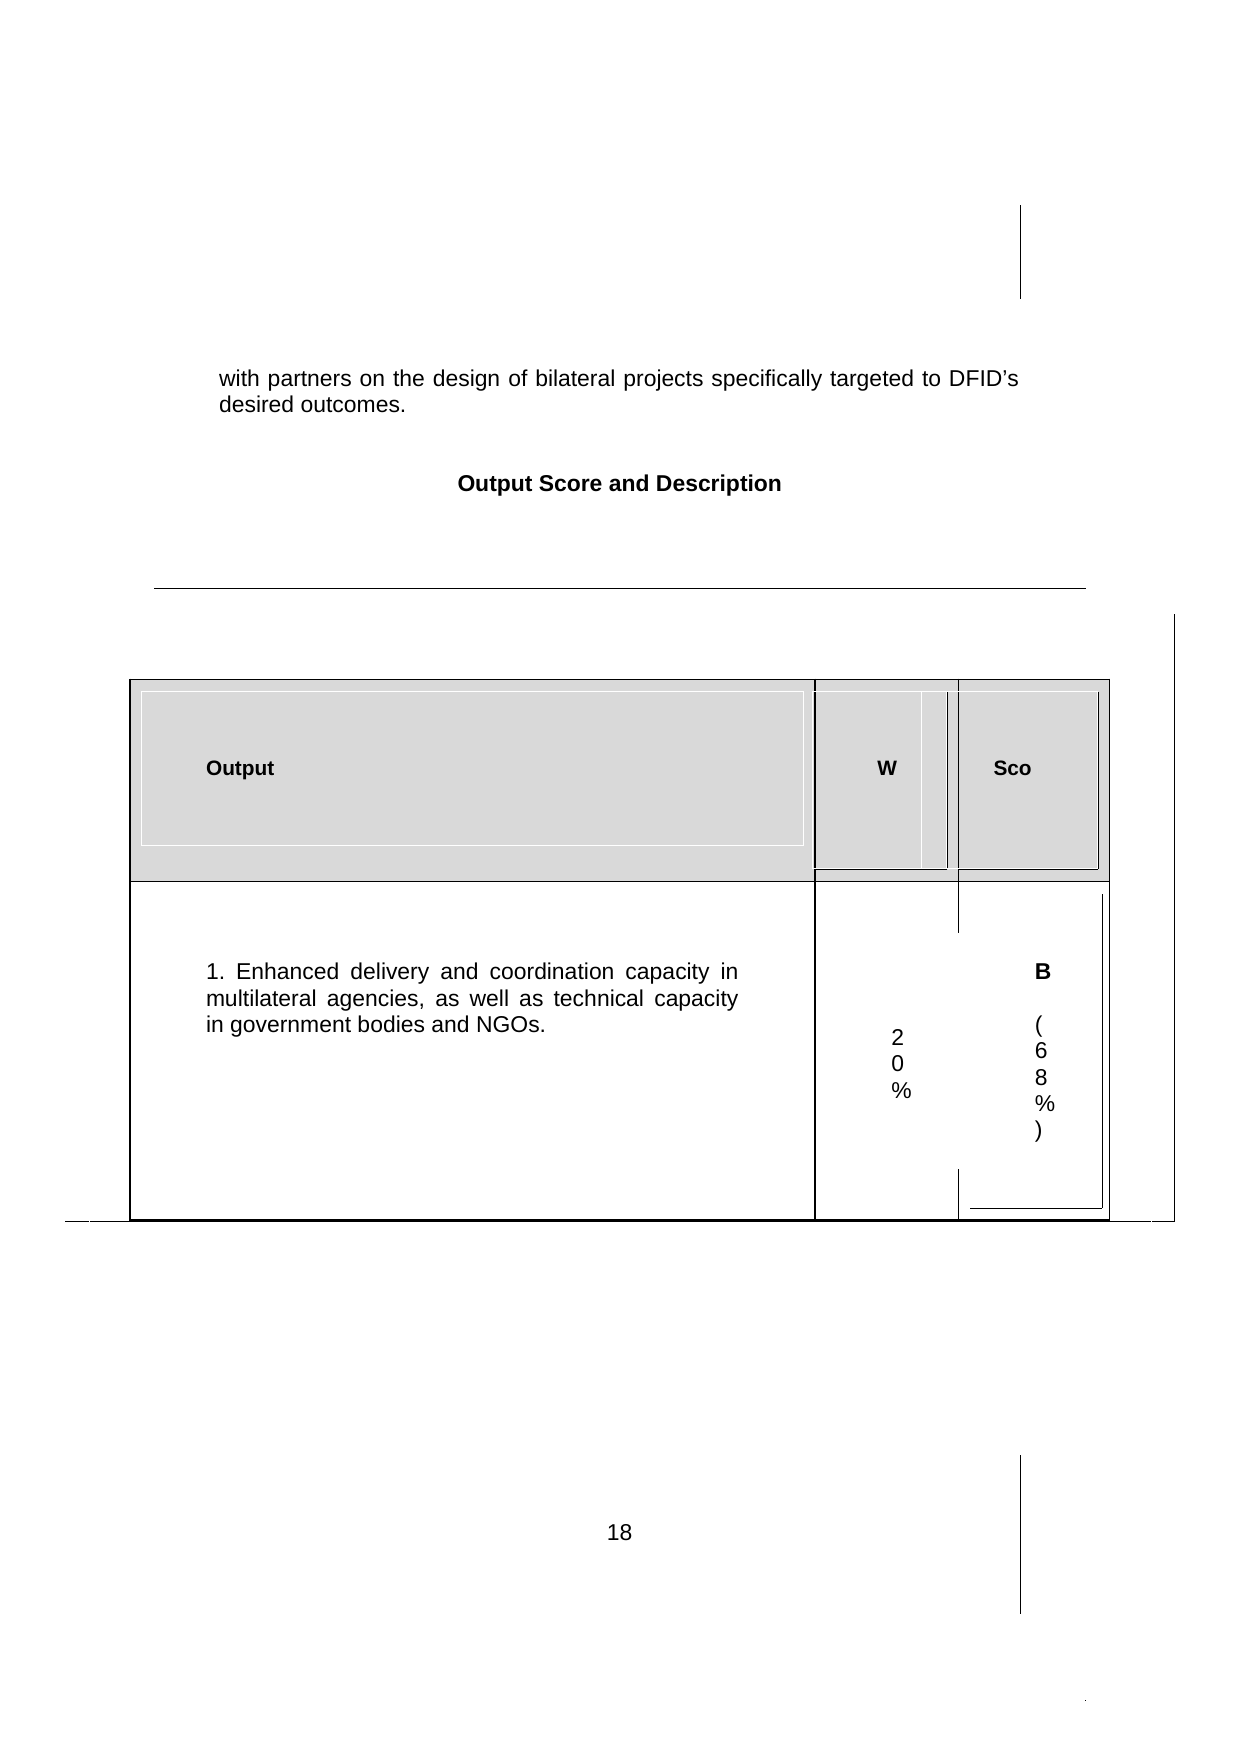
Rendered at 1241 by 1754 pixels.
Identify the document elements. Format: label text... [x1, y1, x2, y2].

table_header Weighting [948, 692, 958, 868]
table_header Weighting [922, 692, 946, 868]
table_cell B (68%) [959, 882, 1109, 1219]
text Lessons from this PCR will be disseminated internally through DFID’s Programme Management Networks. Programme managers, advisors and management in the Migration and Modern Slavery Department will be made aware of the lessons from this PCR and will use it to inform future programme design. A second phase of this programme has chosen to work more closely with partners on the design of bilateral projects specifically targeted to DFID’s desired outcomes. [155, 301, 1085, 405]
text Output Score and Description [155, 405, 1085, 428]
table_cell 1. Enhanced delivery and coordination capacity in multilateral agencies, as well as technical capacity in government bodies and NGOs. [131, 882, 814, 1219]
text Lessons from this PCR will be disseminated internally through DFID’s Programme Management Networks. Programme managers, advisors and management in the Migration and Modern Slavery Department will be made aware of the lessons from this PCR and will use it to inform future programme design. A second phase of this programme has chosen to work more closely with partners on the design of bilateral projects specifically targeted to DFID’s desired outcomes. [220, 301, 1019, 362]
table_header Output [131, 680, 814, 881]
text Output Score and Description [155, 429, 1085, 496]
table_header Weighting [816, 869, 958, 881]
table_header Score [959, 680, 1109, 881]
table_header Weighting [816, 692, 921, 868]
table_header Weighting [816, 680, 958, 691]
table_cell 20% [816, 882, 958, 1219]
table_header Score [959, 692, 1097, 868]
